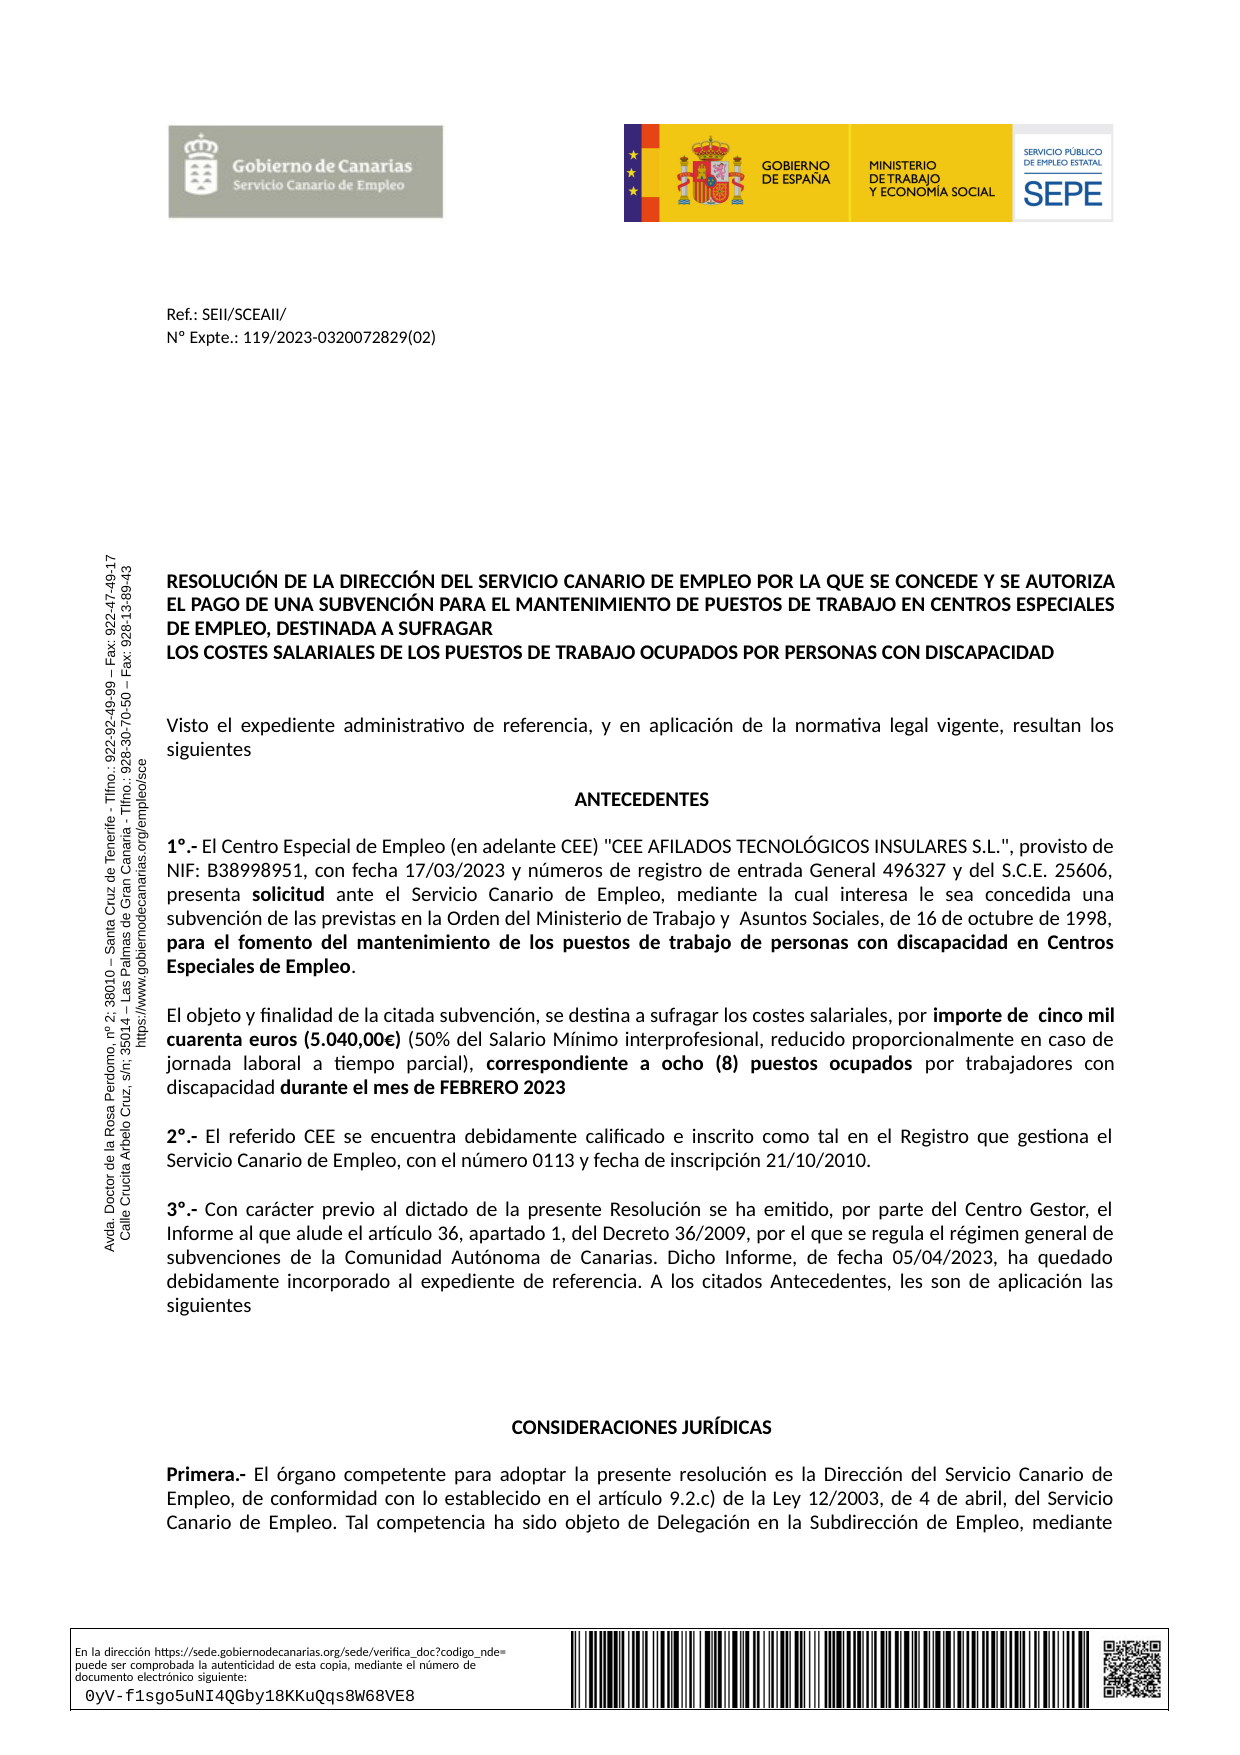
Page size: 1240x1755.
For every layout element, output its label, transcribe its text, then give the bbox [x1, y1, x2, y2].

text 1º.- El Centro Especial de Empleo (en adelante CEE) "CEE AFILADOS TECNOLÓGICOS INSULARES S.L.", provisto de NIF: B38998951, con fecha 17/03/2023 y números de registro de entrada General 496327 y del S.C.E. 25606, presenta solicitud ante el Servicio Canario de Empleo, mediante la cual interesa le sea concedida una subvención de las previstas en la Orden del Ministerio de Trabajo y Asuntos Sociales, de 16 de octubre de 1998, para el fomento del mantenimiento de los puestos de trabajo de personas con discapacidad en Centros Especiales de Empleo. [166, 834, 1115, 979]
text 2º.- El referido CEE se encuentra debidamente calificado e inscrito como tal en el Registro que gestiona el Servicio Canario de Empleo, con el número 0113 y fecha de inscripción 21/10/2010. [166, 1124, 1115, 1173]
text Nº Expte.: 119/2023-0320072829(02) [166, 327, 1115, 348]
text El objeto y finalidad de la citada subvención, se destina a sufragar los costes salariales, por importe de cinco mil cuarenta euros (5.040,00€) (50% del Salario Mínimo interprofesional, reducido proporcionalmente en caso de jornada laboral a tiempo parcial), correspondiente a ocho (8) puestos ocupados por trabajadores con discapacidad durante el mes de FEBRERO 2023 [166, 1003, 1115, 1100]
text Primera.- El órgano competente para adoptar la presente resolución es la Dirección del Servicio Canario de Empleo, de conformidad con lo establecido en el artículo 9.2.c) de la Ley 12/2003, de 4 de abril, del Servicio Canario de Empleo. Tal competencia ha sido objeto de Delegación en la Subdirección de Empleo, mediante [166, 1462, 1115, 1535]
subtitle CONSIDERACIONES JURÍDICAS [168, 1414, 1115, 1440]
text 3º.- Con carácter previo al dictado de la presente Resolución se ha emitido, por parte del Centro Gestor, el Informe al que alude el artículo 36, apartado 1, del Decreto 36/2009, por el que se regula el régimen general de subvenciones de la Comunidad Autónoma de Canarias. Dicho Informe, de fecha 05/04/2023, ha quedado debidamente incorporado al expediente de referencia. A los citados Antecedentes, les son de aplicación las siguientes [166, 1197, 1115, 1318]
subtitle ANTECEDENTES [168, 786, 1115, 811]
text Visto el expediente administrativo de referencia, y en aplicación de la normativa legal vigente, resultan los siguientes [166, 713, 1115, 762]
text RESOLUCIÓN DE LA DIRECCIÓN DEL SERVICIO CANARIO DE EMPLEO POR LA QUE SE CONCEDE Y SE AUTORIZA EL PAGO DE UNA SUBVENCIÓN PARA EL MANTENIMIENTO DE PUESTOS DE TRABAJO EN CENTROS ESPECIALES DE EMPLEO, DESTINADA A SUFRAGAR [166, 569, 1116, 641]
text Ref.: SEII/SCEAII/ [166, 303, 1115, 324]
text LOS COSTES SALARIALES DE LOS PUESTOS DE TRABAJO OCUPADOS POR PERSONAS CON DISCAPACIDAD [166, 641, 1116, 664]
